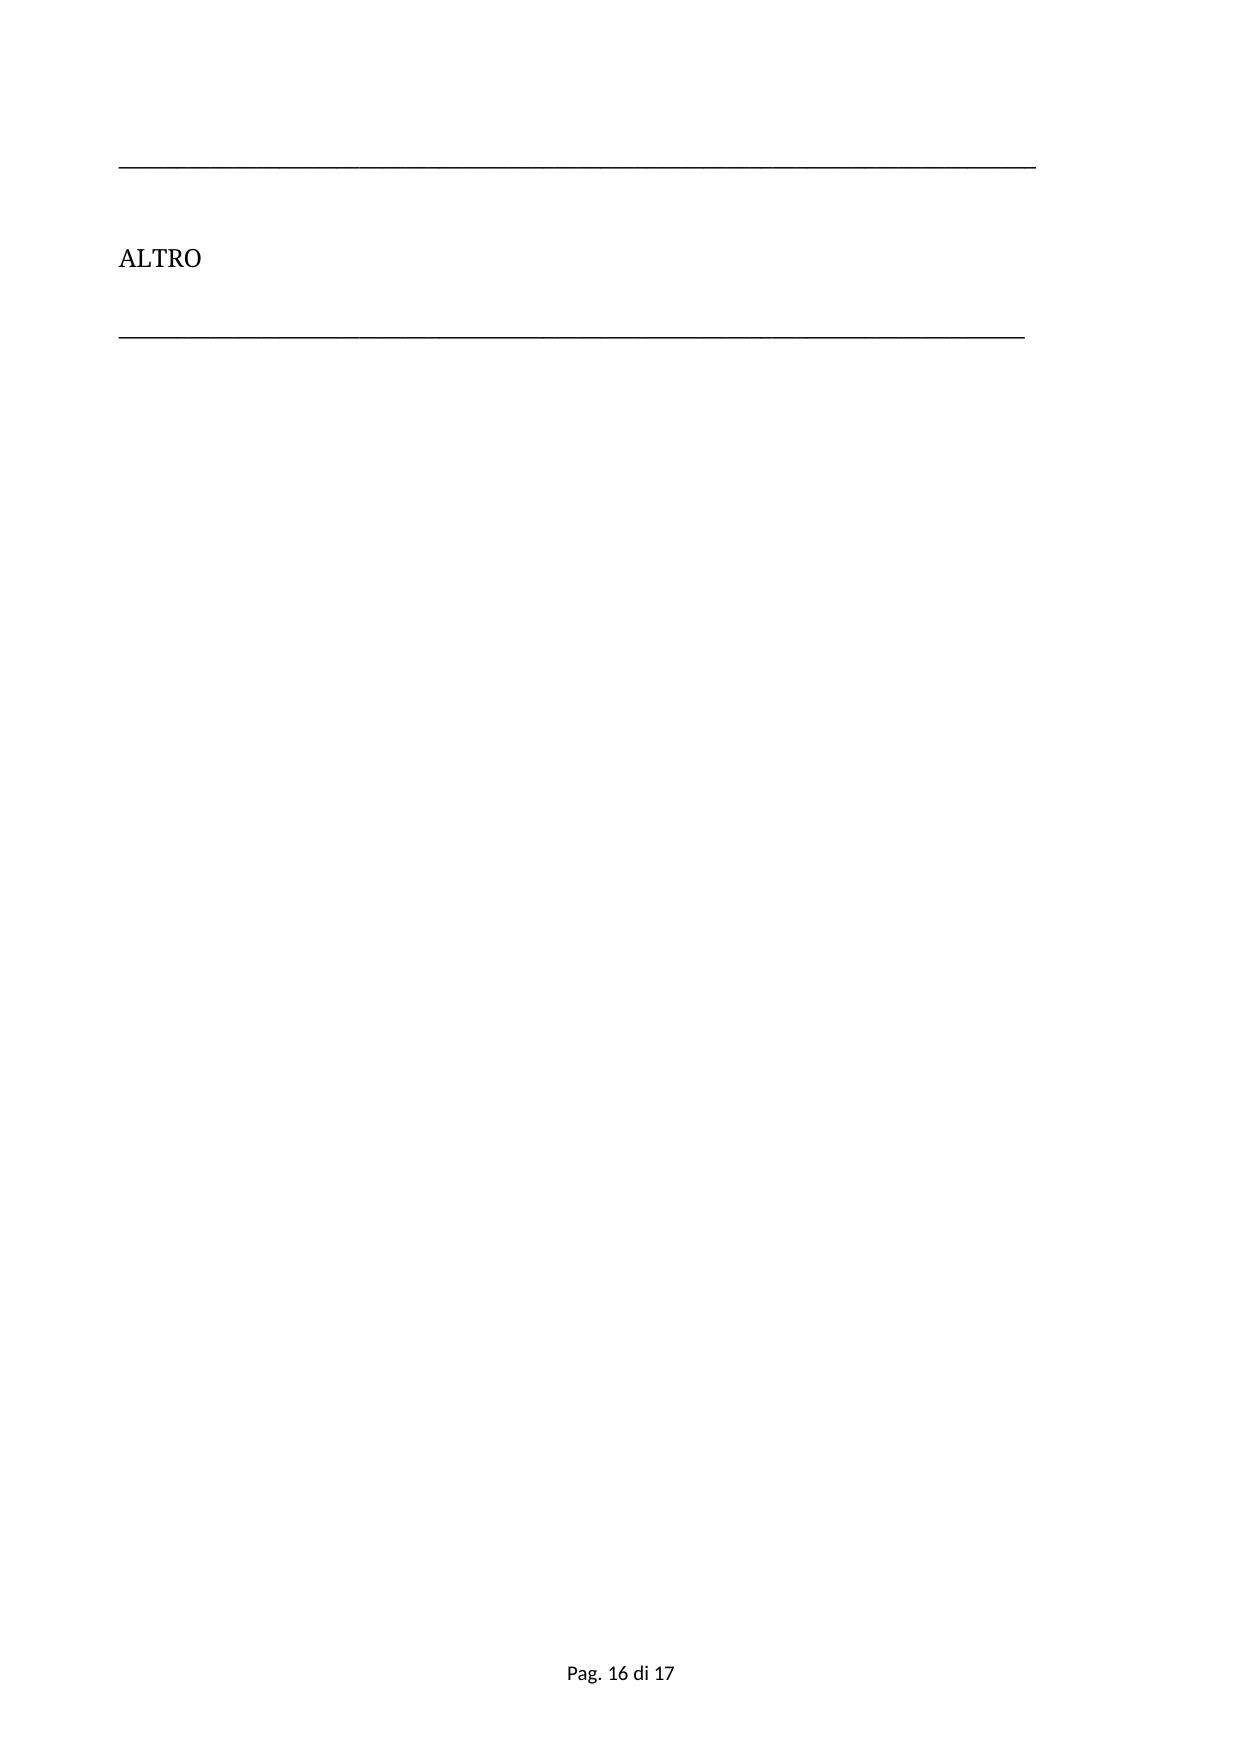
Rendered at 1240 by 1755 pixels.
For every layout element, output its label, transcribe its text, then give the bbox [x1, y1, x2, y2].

text _______________________________________________________________________________ [119, 309, 1123, 343]
text ________________________________________________________________________________ [119, 139, 1123, 173]
text ALTRO [119, 241, 1123, 275]
